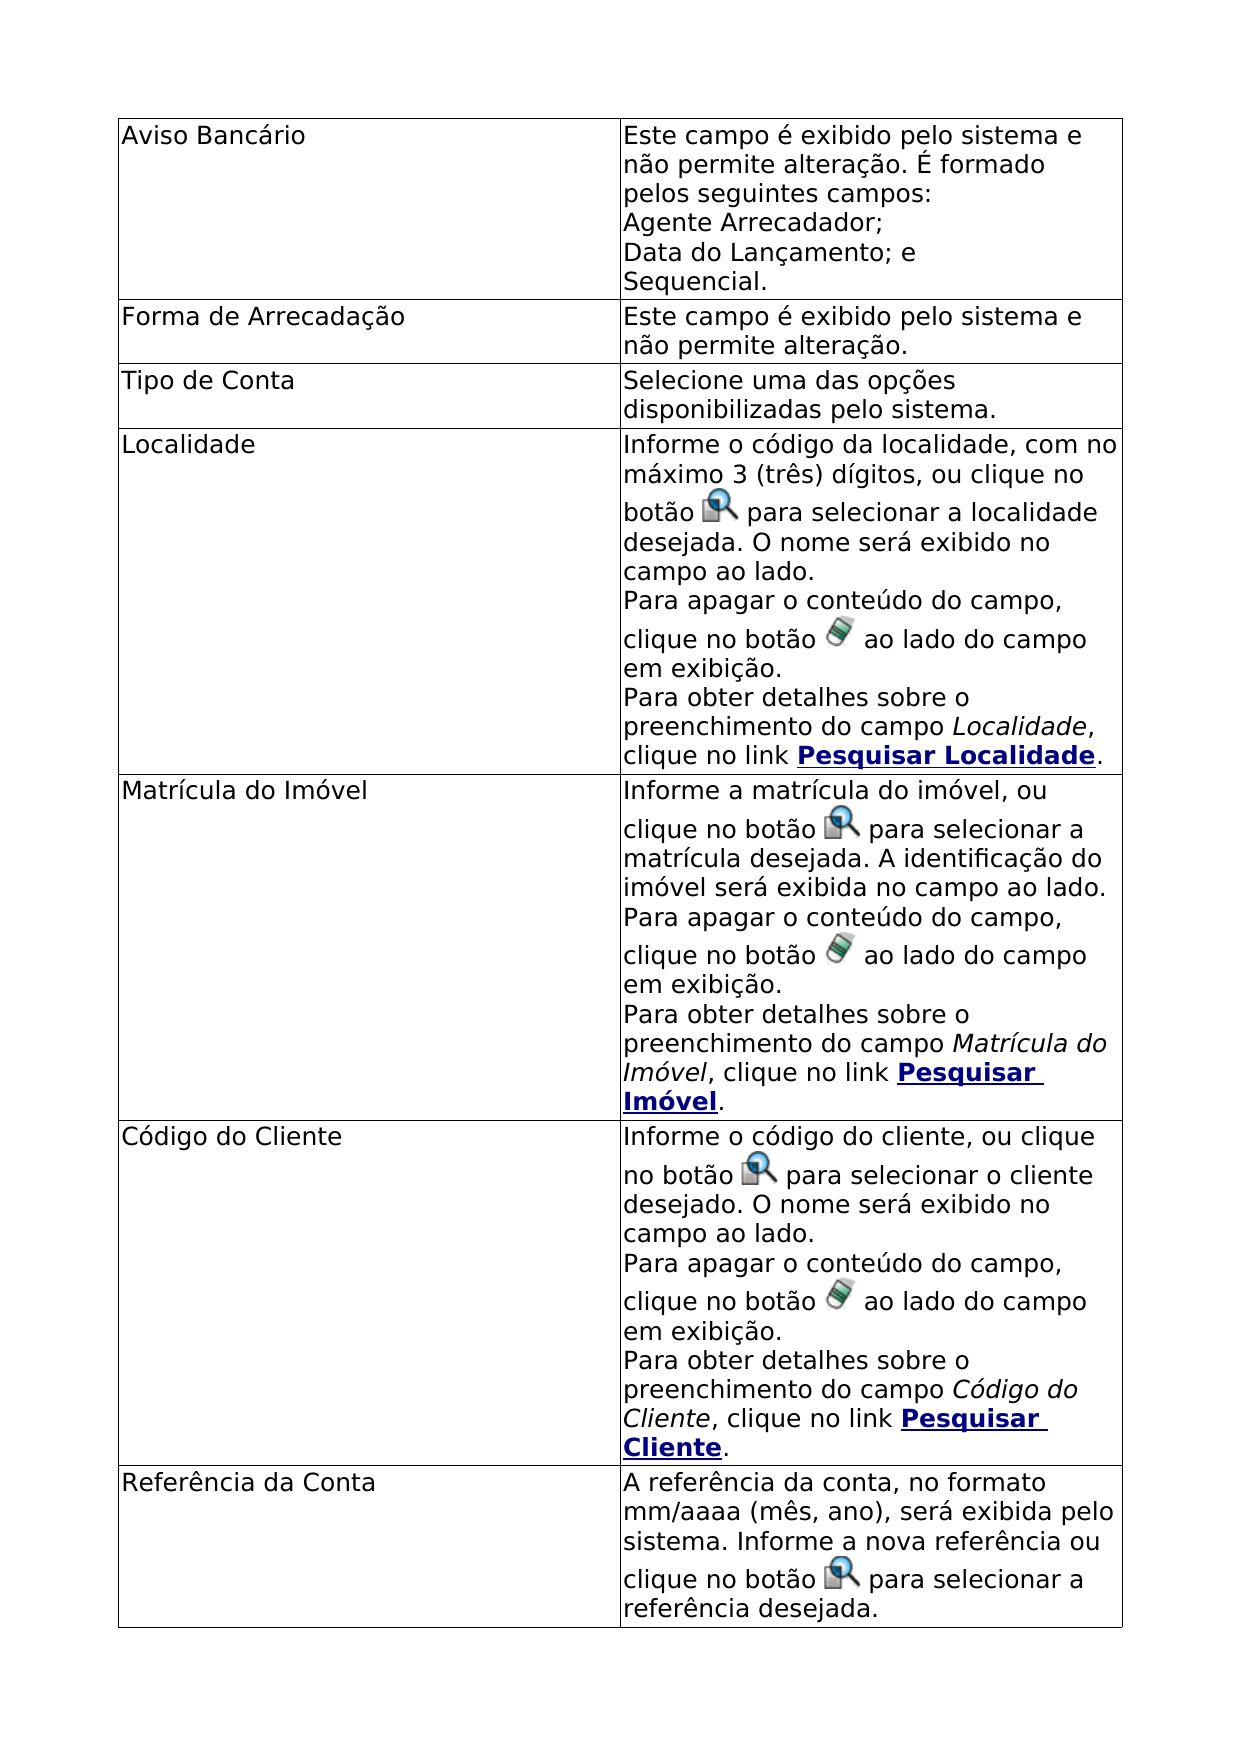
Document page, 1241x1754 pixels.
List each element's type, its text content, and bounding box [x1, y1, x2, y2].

picture [824, 1556, 861, 1589]
table_cell Referência da Conta [119, 1466, 620, 1627]
table_cell Código do Cliente [119, 1121, 620, 1465]
table_cell Tipo de Conta [119, 364, 620, 428]
table_cell Aviso Bancário [119, 119, 620, 299]
table_cell Informe o código da localidade, com no máximo 3 (três) dígitos, ou clique no botão para selecionar a localidade desejada. O nome será exibido no campo ao lado. Para apagar o conteúdo do campo, clique no botão ao lado do campo em exibição. Para obter detalhes sobre o preenchimento do campo Localidade, clique no link Pesquisar Localidade. [621, 429, 1122, 773]
table_cell Este campo é exibido pelo sistema e não permite alteração. [621, 300, 1122, 363]
table_cell Este campo é exibido pelo sistema e não permite alteração. É formado pelos seguintes campos: Agente Arrecadador; Data do Lançamento; e Sequencial. [621, 119, 1122, 299]
table_cell Selecione uma das opções disponibilizadas pelo sistema. [621, 364, 1122, 428]
picture [824, 1277, 856, 1311]
picture [824, 615, 856, 648]
table_cell Forma de Arrecadação [119, 300, 620, 363]
table_cell Informe a matrícula do imóvel, ou clique no botão para selecionar a matrícula desejada. A identificação do imóvel será exibida no campo ao lado. Para apagar o conteúdo do campo, clique no botão ao lado do campo em exibição. Para obter detalhes sobre o preenchimento do campo Matrícula do Imóvel, clique no link Pesquisar Imóvel. [621, 775, 1122, 1119]
picture [824, 932, 856, 965]
table_cell Informe o código do cliente, ou clique no botão para selecionar o cliente desejado. O nome será exibido no campo ao lado. Para apagar o conteúdo do campo, clique no botão ao lado do campo em exibição. Para obter detalhes sobre o preenchimento do campo Código do Cliente, clique no link Pesquisar Cliente. [621, 1121, 1122, 1465]
picture [741, 1151, 778, 1185]
table_cell Localidade [119, 429, 620, 773]
picture [702, 488, 739, 522]
table_cell A referência da conta, no formato mm/aaaa (mês, ano), será exibida pelo sistema. Informe a nova referência ou clique no botão para selecionar a referência desejada. [621, 1466, 1122, 1627]
picture [824, 805, 861, 839]
table_cell Matrícula do Imóvel [119, 775, 620, 1119]
